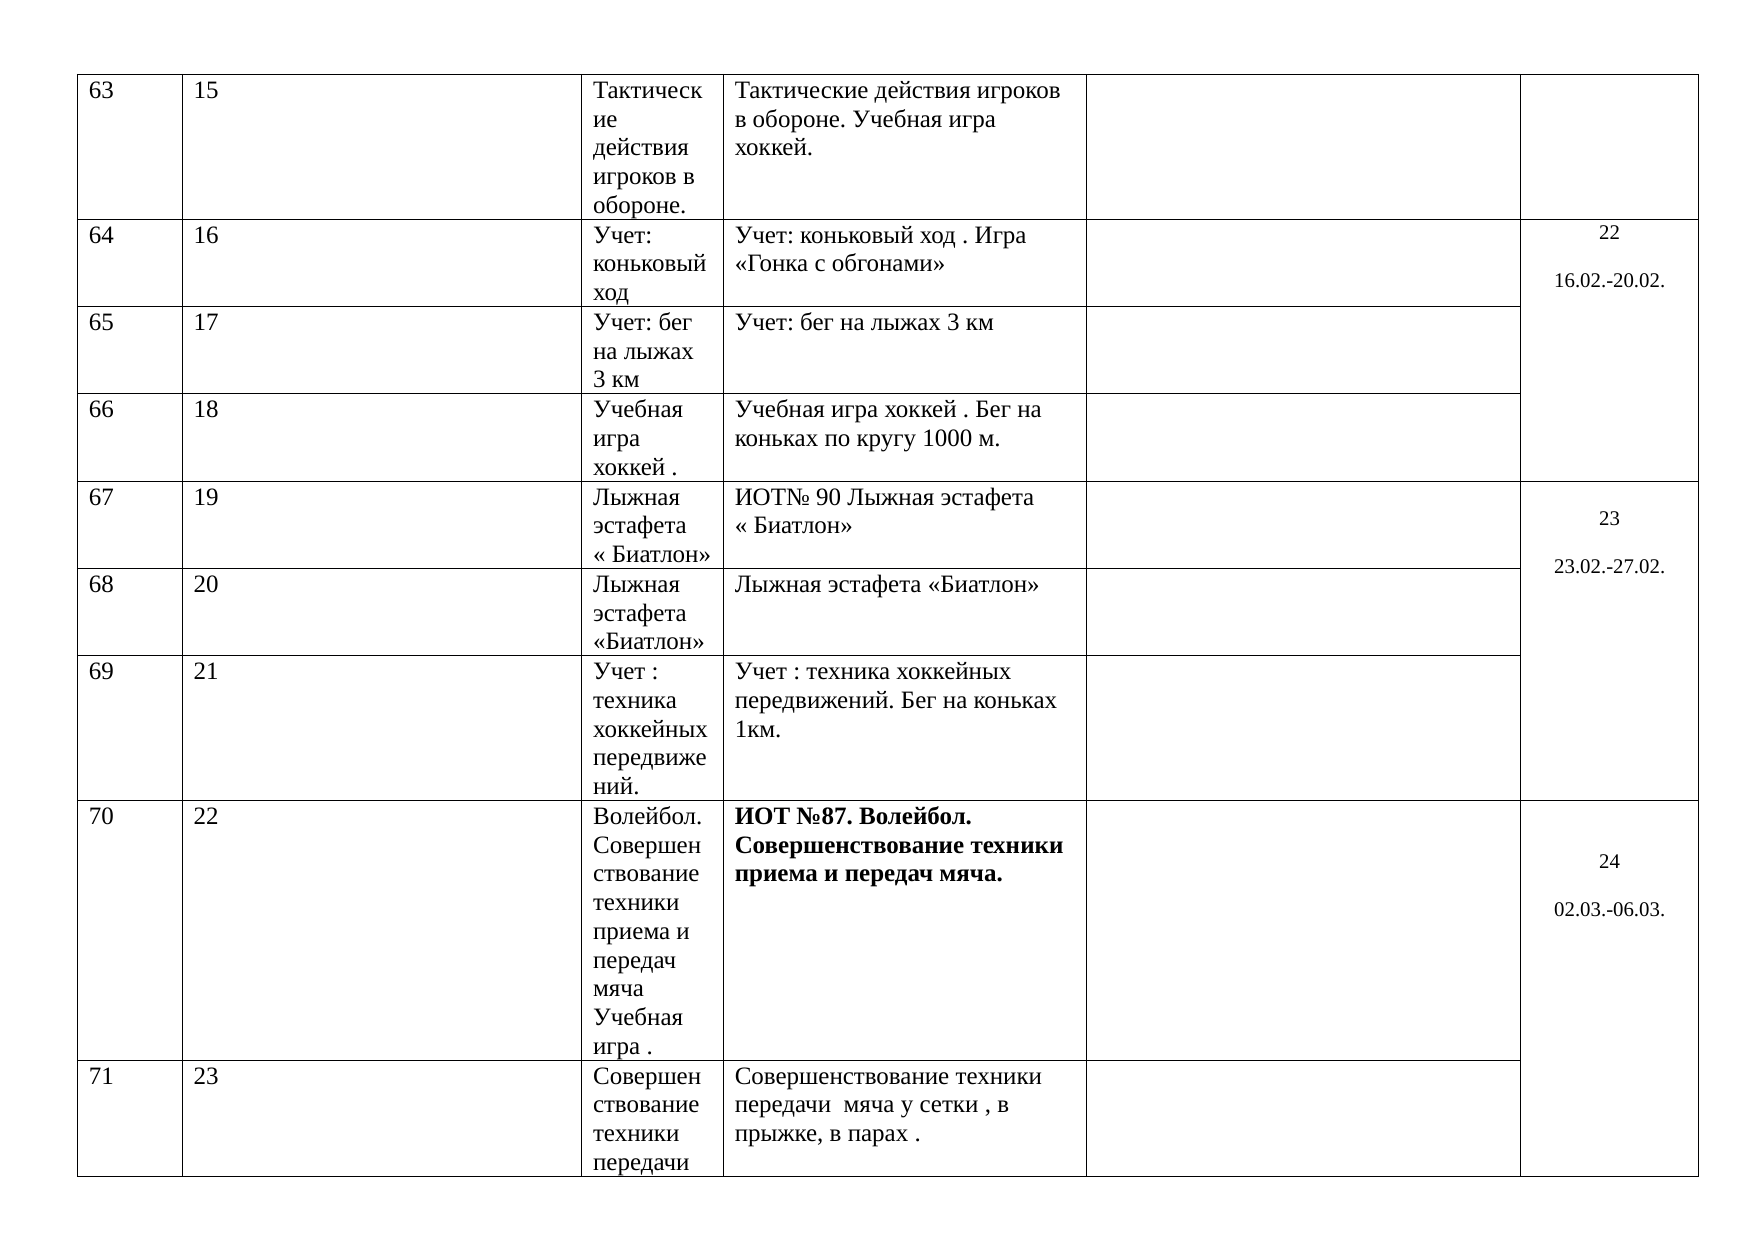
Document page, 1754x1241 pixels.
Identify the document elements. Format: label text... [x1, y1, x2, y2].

table_cell 19 [183, 482, 581, 568]
table_cell 65 [78, 307, 182, 393]
table_cell [1087, 569, 1520, 655]
table_cell 21 [183, 656, 581, 800]
table_cell Тактические действия игроков в обороне. [582, 75, 723, 219]
table_cell 23 23.02.-27.02. [1521, 482, 1698, 800]
table_cell 22 16.02.-20.02. [1521, 220, 1698, 481]
table_cell Учебная игра хоккей . [582, 394, 723, 481]
table_cell [1087, 394, 1520, 481]
table_cell Учет: коньковый ход [582, 220, 723, 306]
table_cell 20 [183, 569, 581, 655]
table_cell [1521, 75, 1698, 219]
table_cell Совершенствование техники передачи мяча у сетки , в прыжке, в парах . [724, 1061, 1086, 1176]
table_cell 16 [183, 220, 581, 306]
table_cell ИОТ№ 90 Лыжная эстафета « Биатлон» [724, 482, 1086, 568]
table_cell Лыжная эстафета « Биатлон» [582, 482, 723, 568]
table_cell 63 [78, 75, 182, 219]
table_cell [1087, 220, 1520, 306]
table_cell Совершенствование техники передачи [582, 1061, 723, 1176]
table_cell Учет : техника хоккейных передвижений. Бег на коньках 1км. [724, 656, 1086, 800]
table_cell 18 [183, 394, 581, 481]
table_cell Лыжная эстафета «Биатлон» [582, 569, 723, 655]
table_cell ИОТ №87. Волейбол. Совершенствование техники приема и передач мяча. [724, 801, 1086, 1060]
table_cell 24 02.03.-06.03. [1521, 801, 1698, 1176]
table_cell 69 [78, 656, 182, 800]
table_cell 64 [78, 220, 182, 306]
table_cell 68 [78, 569, 182, 655]
table_cell 22 [183, 801, 581, 1060]
table_cell 70 [78, 801, 182, 1060]
table_cell [1087, 307, 1520, 393]
table_cell Учет: бег на лыжах 3 км [582, 307, 723, 393]
table_cell [1087, 1061, 1520, 1176]
table_cell 23 [183, 1061, 581, 1176]
table_cell Учебная игра хоккей . Бег на коньках по кругу 1000 м. [724, 394, 1086, 481]
table_cell 66 [78, 394, 182, 481]
table_cell Учет : техника хоккейных передвижений. [582, 656, 723, 800]
table_cell Лыжная эстафета «Биатлон» [724, 569, 1086, 655]
table_cell Учет: бег на лыжах 3 км [724, 307, 1086, 393]
table_cell Волейбол. Совершенствование техники приема и передач мяча Учебная игра . [582, 801, 723, 1060]
table_cell 17 [183, 307, 581, 393]
table_cell 67 [78, 482, 182, 568]
table_cell [1087, 482, 1520, 568]
table_cell [1087, 656, 1520, 800]
table_cell [1087, 75, 1520, 219]
table_cell Тактические действия игроков в обороне. Учебная игра хоккей. [724, 75, 1086, 219]
table_cell 71 [78, 1061, 182, 1176]
table_cell Учет: коньковый ход . Игра «Гонка с обгонами» [724, 220, 1086, 306]
table_cell 15 [183, 75, 581, 219]
table_cell [1087, 801, 1520, 1060]
